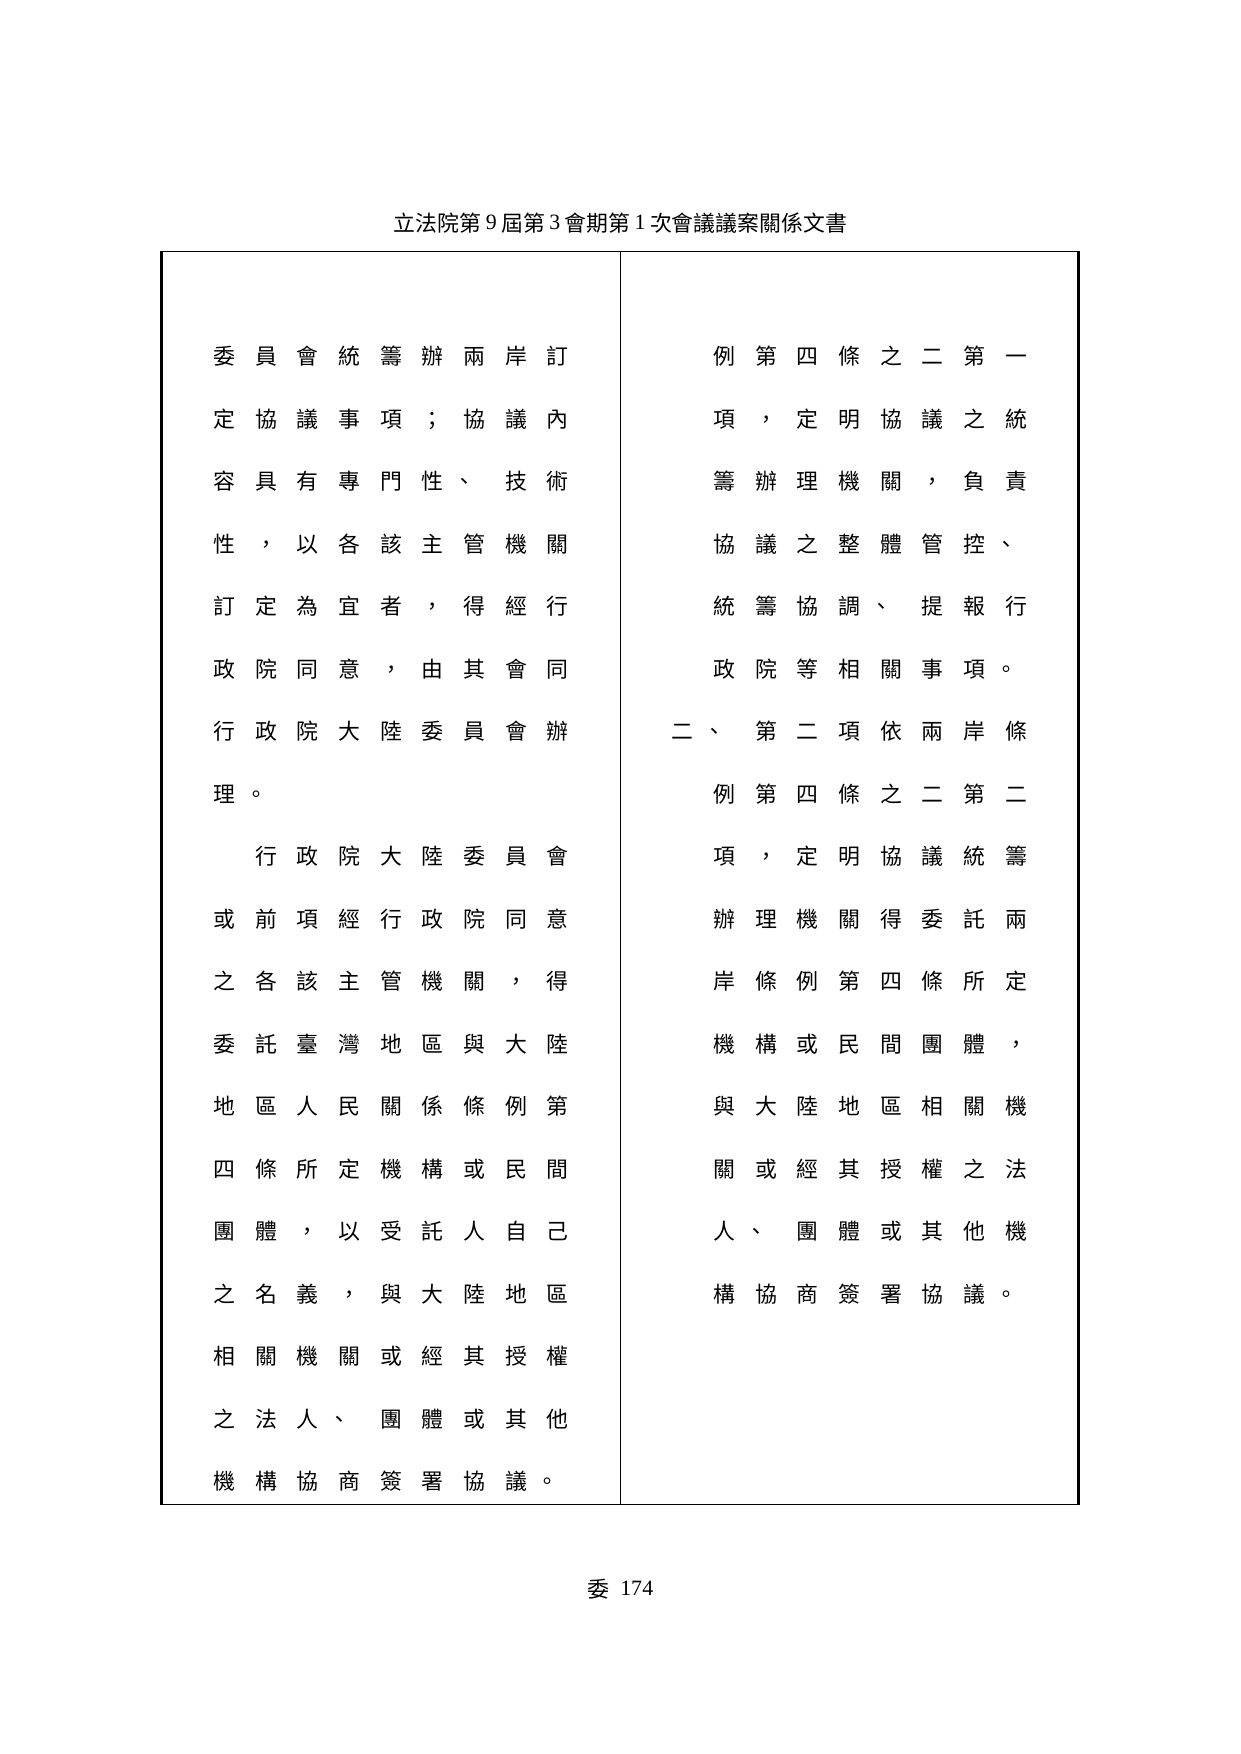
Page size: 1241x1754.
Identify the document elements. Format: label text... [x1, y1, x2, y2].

table_cell 例第四條之二第一項，定明協議之統籌辦理機關，負責協議之整體管控、統籌協調、提報行政院等相關事項。 二、第二項依兩岸條例第四條之二第二項，定明協議統籌辦理機關得委託兩岸條例第四條所定機構或民間團體，與大陸地區相關機關或經其授權之法人、團體或其他機構協商簽署協議。 [621, 252, 1077, 1504]
table_cell 委員會統籌辦兩岸訂定協議事項；協議內容具有專門性、技術性，以各該主管機關訂定為宜者，得經行政院同意，由其會同行政院大陸委員會辦理。 行政院大陸委員會或前項經行政院同意之各該主管機關，得委託臺灣地區與大陸地區人民關係條例第四條所定機構或民間團體，以受託人自己之名義，與大陸地區相關機關或經其授權之法人、團體或其他機構協商簽署協議。 [163, 252, 620, 1504]
